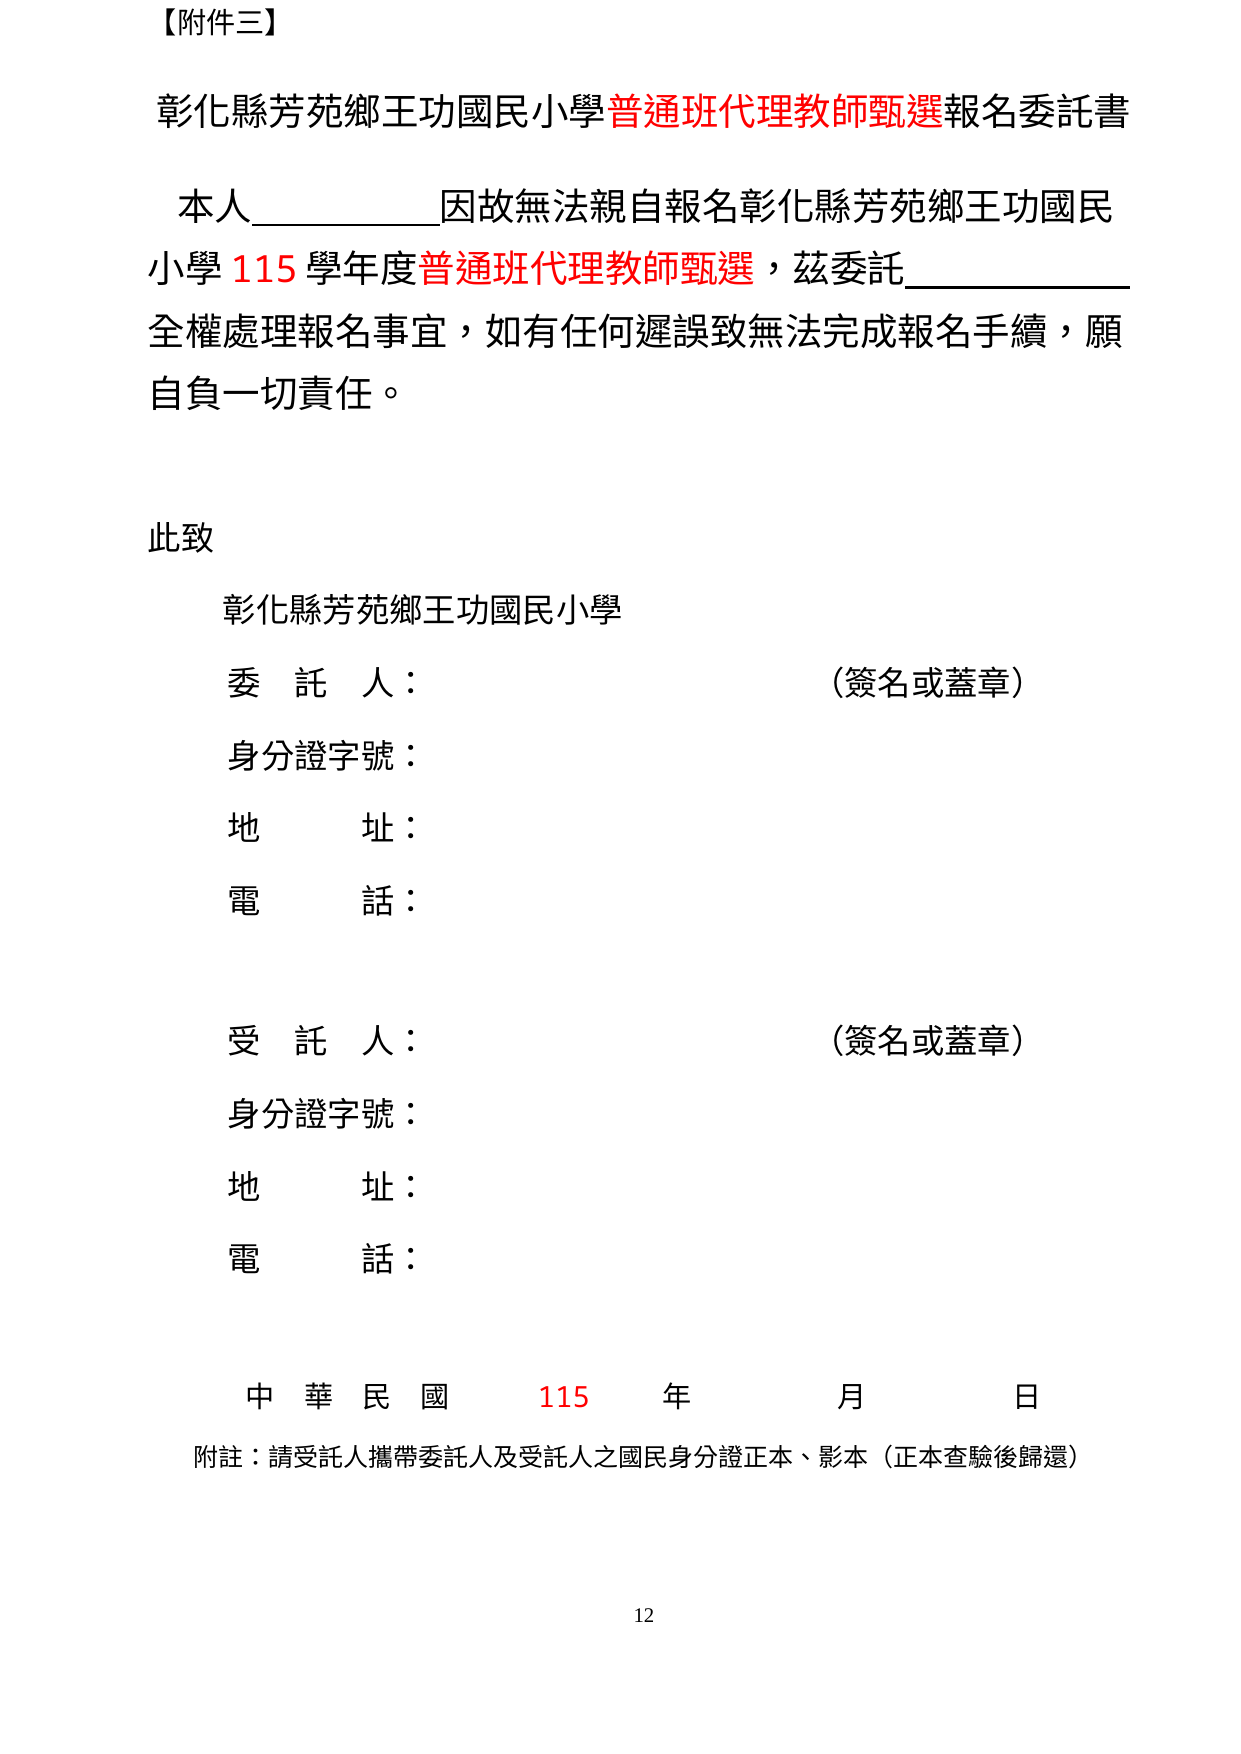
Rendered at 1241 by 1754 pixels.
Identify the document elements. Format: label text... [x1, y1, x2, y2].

text 中 華 民 國 115 年 月 日 [148, 1374, 1140, 1416]
text 身分證字號： [148, 729, 1140, 778]
text 電 話： [148, 874, 1140, 923]
text 彰化縣芳苑鄉王功國民小學 [148, 584, 1140, 633]
text 此致 [148, 512, 1140, 560]
text 受 託 人： （簽名或蓋章） [148, 1015, 1140, 1064]
text 附註：請受託人攜帶委託人及受託人之國民身分證正本、影本（正本查驗後歸還） [148, 1437, 1140, 1474]
text 委 託 人： （簽名或蓋章） [148, 657, 1140, 705]
text 地 址： [148, 802, 1140, 850]
text 身分證字號： [148, 1088, 1140, 1136]
text 【附件三】 [148, 0, 1140, 42]
text 彰化縣芳苑鄉王功國民小學普通班代理教師甄選報名委託書 [148, 82, 1140, 136]
text 電 話： [148, 1233, 1140, 1282]
text 地 址： [148, 1161, 1140, 1209]
text 本人 因故無法親自報名彰化縣芳苑鄉王功國民小學115學年度普通班代理教師甄選，茲委託 全權處理報名事宜，如有任何遲誤致無法完成報名手續，願自負一切責任。 [148, 177, 1140, 419]
